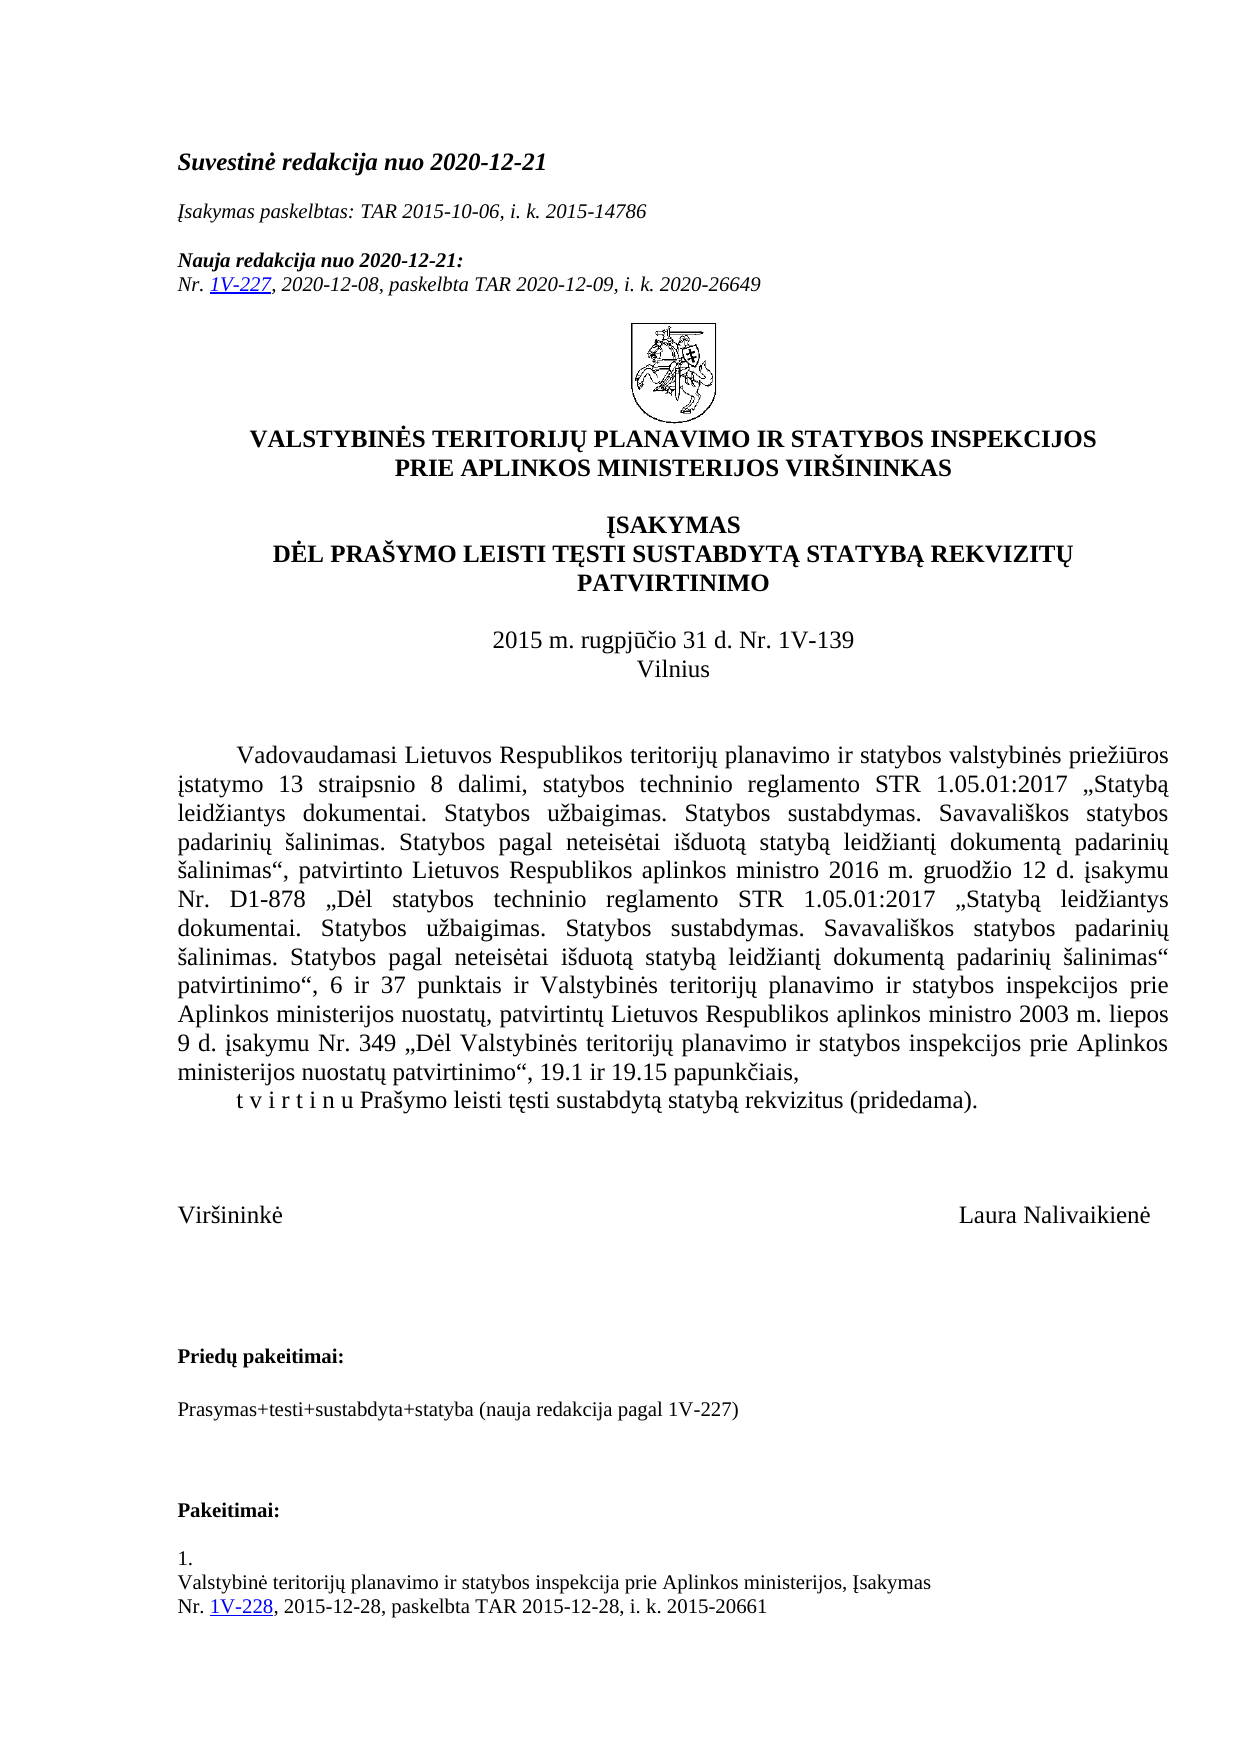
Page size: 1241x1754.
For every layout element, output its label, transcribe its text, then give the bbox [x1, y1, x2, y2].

text t v i r t i n u Prašymo leisti tęsti sustabdytą statybą rekvizitus (pridedama). [177, 1085, 1169, 1114]
text PRIE APLINKOS MINISTERIJOS VIRŠININKAS [177, 453, 1169, 482]
text Nr. 1V-228, 2015-12-28, paskelbta TAR 2015-12-28, i. k. 2015-20661 [177, 1594, 1169, 1618]
text Suvestinė redakcija nuo 2020-12-21 [177, 147, 1169, 175]
text Nr. 1V-227, 2020-12-08, paskelbta TAR 2020-12-09, i. k. 2020-26649 [177, 272, 1169, 296]
text Pakeitimai: [177, 1498, 1169, 1522]
text DĖL PRAŠYMO LEISTI TĘSTI SUSTABDYTĄ STATYBĄ REKVIZITŲ PATVIRTINIMO [177, 539, 1169, 597]
text VALSTYBINĖS TERITORIJŲ PLANAVIMO IR STATYBOS INSPEKCIJOS [177, 424, 1169, 453]
text Įsakymas paskelbtas: TAR 2015-10-06, i. k. 2015-14786 [177, 199, 1169, 223]
text Valstybinė teritorijų planavimo ir statybos inspekcija prie Aplinkos ministerijos, Įsakymas [177, 1570, 1169, 1594]
text 1. [177, 1546, 1169, 1570]
text Priedų pakeitimai: [177, 1344, 1169, 1368]
text Prasymas+testi+sustabdyta+statyba (nauja redakcija pagal 1V-227) [177, 1397, 1169, 1421]
text Nauja redakcija nuo 2020-12-21: [177, 247, 1169, 272]
text Vilnius [177, 654, 1169, 683]
text 2015 m. rugpjūčio 31 d. Nr. 1V-139 [177, 625, 1169, 654]
text Viršininkė Laura Nalivaikienė [177, 1200, 1169, 1229]
text Vadovaudamasi Lietuvos Respublikos teritorijų planavimo ir statybos valstybinės priežiūros įstatymo 13 straipsnio 8 dalimi, statybos techninio reglamento STR 1.05.01:2017 „Statybą leidžiantys dokumentai. Statybos užbaigimas. Statybos sustabdymas. Savavališkos statybos padarinių šalinimas. Statybos pagal neteisėtai išduotą statybą leidžiantį dokumentą padarinių šalinimas“, patvirtinto Lietuvos Respublikos aplinkos ministro 2016 m. gruodžio 12 d. įsakymu Nr. D1-878 „Dėl statybos techninio reglamento STR 1.05.01:2017 „Statybą leidžiantys dokumentai. Statybos užbaigimas. Statybos sustabdymas. Savavališkos statybos padarinių šalinimas. Statybos pagal neteisėtai išduotą statybą leidžiantį dokumentą padarinių šalinimas“ patvirtinimo“, 6 ir 37 punktais ir Valstybinės teritorijų planavimo ir statybos inspekcijos prie Aplinkos ministerijos nuostatų, patvirtintų Lietuvos Respublikos aplinkos ministro 2003 m. liepos 9 d. įsakymu Nr. 349 „Dėl Valstybinės teritorijų planavimo ir statybos inspekcijos prie Aplinkos ministerijos nuostatų patvirtinimo“, 19.1 ir 19.15 papunkčiais, [177, 740, 1169, 1085]
text ĮSAKYMAS [177, 510, 1169, 539]
